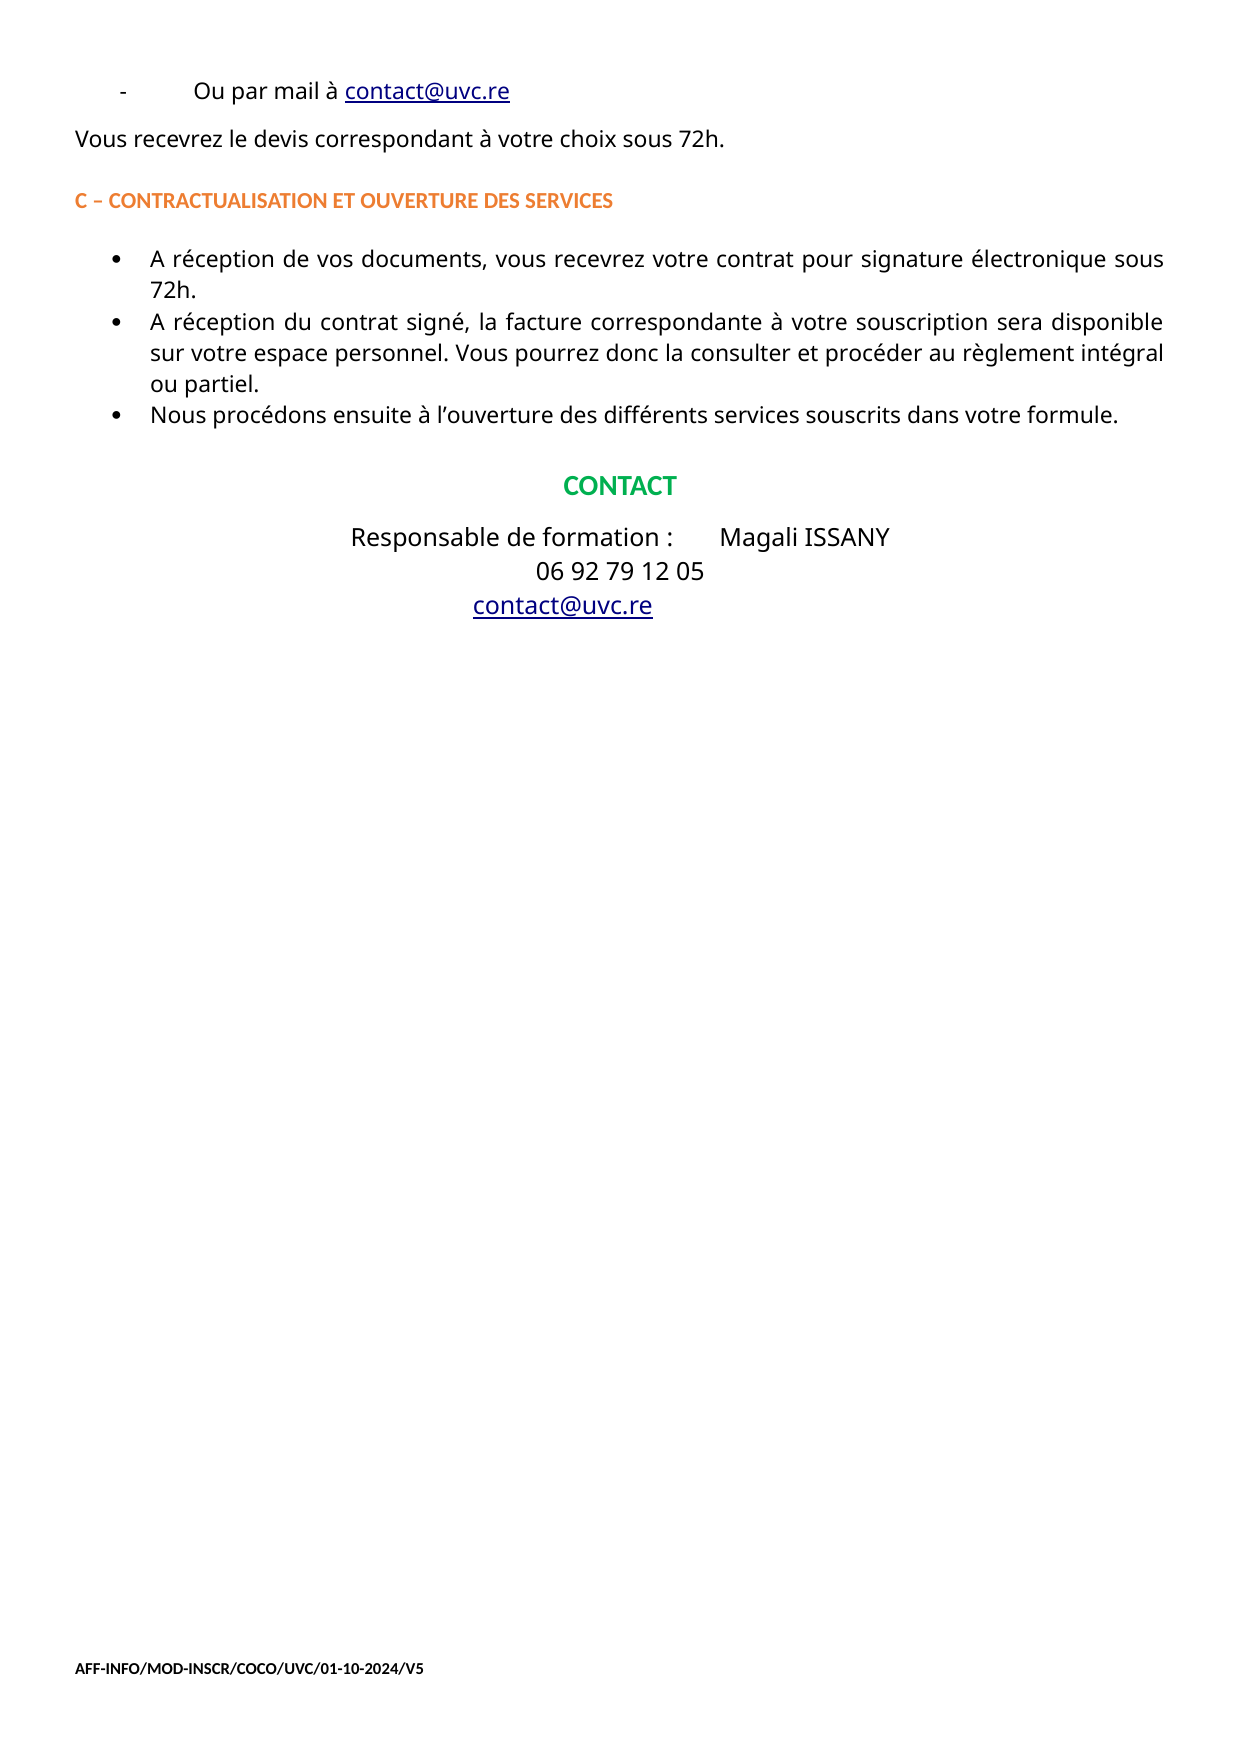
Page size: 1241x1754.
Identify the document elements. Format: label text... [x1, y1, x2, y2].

text CONTACT [75, 467, 1165, 503]
list A réception du contrat signé, la facture correspondante à votre souscription sera disponible sur votre espace personnel. Vous pourrez donc la consulter et procéder au règlement intégral ou partiel. [112, 306, 1165, 399]
text Vous recevrez le devis correspondant à votre choix sous 72h. [75, 123, 1165, 154]
text C – CONTRACTUALISATION ET OUVERTURE DES SERVICES [75, 187, 1165, 214]
list Nous procédons ensuite à l’ouverture des différents services souscrits dans votre formule. [112, 399, 1165, 431]
text contact@uvc.re [75, 588, 1165, 622]
text 06 92 79 12 05 [75, 554, 1165, 588]
text Responsable de formation : Magali ISSANY [75, 520, 1165, 554]
list Ou par mail à contact@uvc.re [119, 75, 1165, 106]
list A réception de vos documents, vous recevrez votre contrat pour signature électronique sous 72h. [112, 243, 1165, 306]
